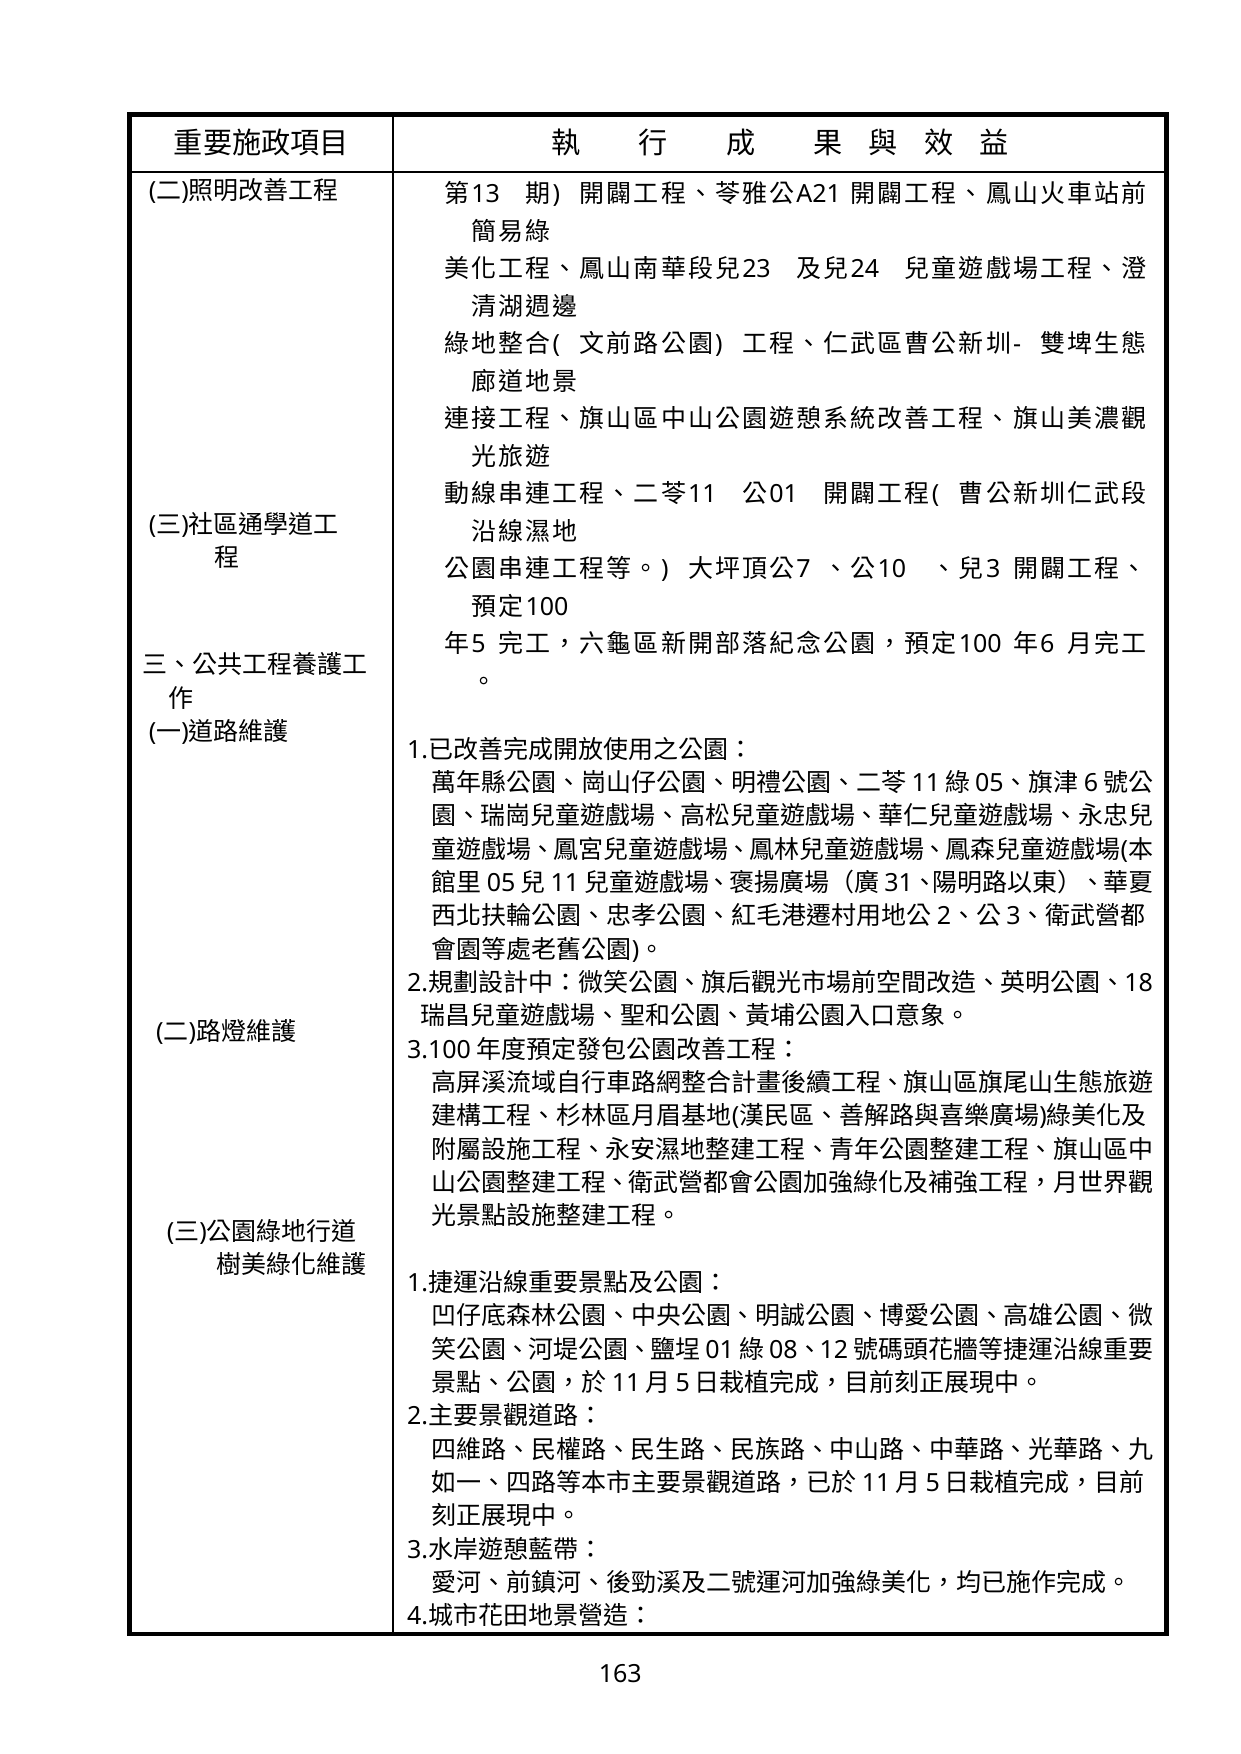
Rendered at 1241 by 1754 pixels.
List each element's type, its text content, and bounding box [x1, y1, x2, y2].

table_header 執 行 成 果 與 效 益 [394, 117, 1164, 171]
table_cell (二)照明改善工程 (三)社區通學道工 程 三、公共工程養護工 作 (一)道路維護 (二)路燈維護 (三)公園綠地行道 樹美綠化維護 [132, 173, 392, 1631]
table_cell 第13期) 開闢工程、苓雅公A21開闢工程、鳳山火車站前簡易綠 美化工程、鳳山南華段兒23及兒24兒童遊戲場工程、澄清湖週邊 綠地整合(文前路公園)工程、仁武區曹公新圳-雙埤生態廊道地景 連接工程、旗山區中山公園遊憩系統改善工程、旗山美濃觀光旅遊 動線串連工程、二苓11公01開闢工程(曹公新圳仁武段沿線濕地 公園串連工程等。)大坪頂公7、公10、兒3開闢工程、預定100 年5完工，六龜區新開部落紀念公園，預定100年6月完工。 1.已改善完成開放使用之公園： 萬年縣公園、崗山仔公園、明禮公園、二苓11綠05、旗津6號公 園、瑞崗兒童遊戲場、高松兒童遊戲場、華仁兒童遊戲場、永忠兒 童遊戲場、鳳宮兒童遊戲場、鳳林兒童遊戲場、鳳森兒童遊戲場(本 館里05兒11兒童遊戲場、褒揚廣場（廣31、陽明路以東）、華夏 西北扶輪公園、忠孝公園、紅毛港遷村用地公2、公3、衛武營都 會園等處老舊公園)。 2.規劃設計中：微笑公園、旗后觀光市場前空間改造、英明公園、18 瑞昌兒童遊戲場、聖和公園、黃埔公園入口意象。 3.100年度預定發包公園改善工程： 高屏溪流域自行車路網整合計畫後續工程、旗山區旗尾山生態旅遊 建構工程、杉林區月眉基地(漢民區、善解路與喜樂廣場)綠美化及 附屬設施工程、永安濕地整建工程、青年公園整建工程、旗山區中 山公園整建工程、衛武營都會公園加強綠化及補強工程，月世界觀 光景點設施整建工程。 1.捷運沿線重要景點及公園： 凹仔底森林公園、中央公園、明誠公園、博愛公園、高雄公園、微 笑公園、河堤公園、鹽埕01綠08、12號碼頭花牆等捷運沿線重要 景點、公園，於11月5日栽植完成，目前刻正展現中。 2.主要景觀道路： 四維路、民權路、民生路、民族路、中山路、中華路、光華路、九 如一、四路等本市主要景觀道路，已於11月5日栽植完成，目前 刻正展現中。 3.水岸遊憩藍帶： 愛河、前鎮河、後勁溪及二號運河加強綠美化，均已施作完成。 4.城市花田地景營造： [394, 173, 1164, 1631]
table_header 重要施政項目 [132, 117, 392, 171]
